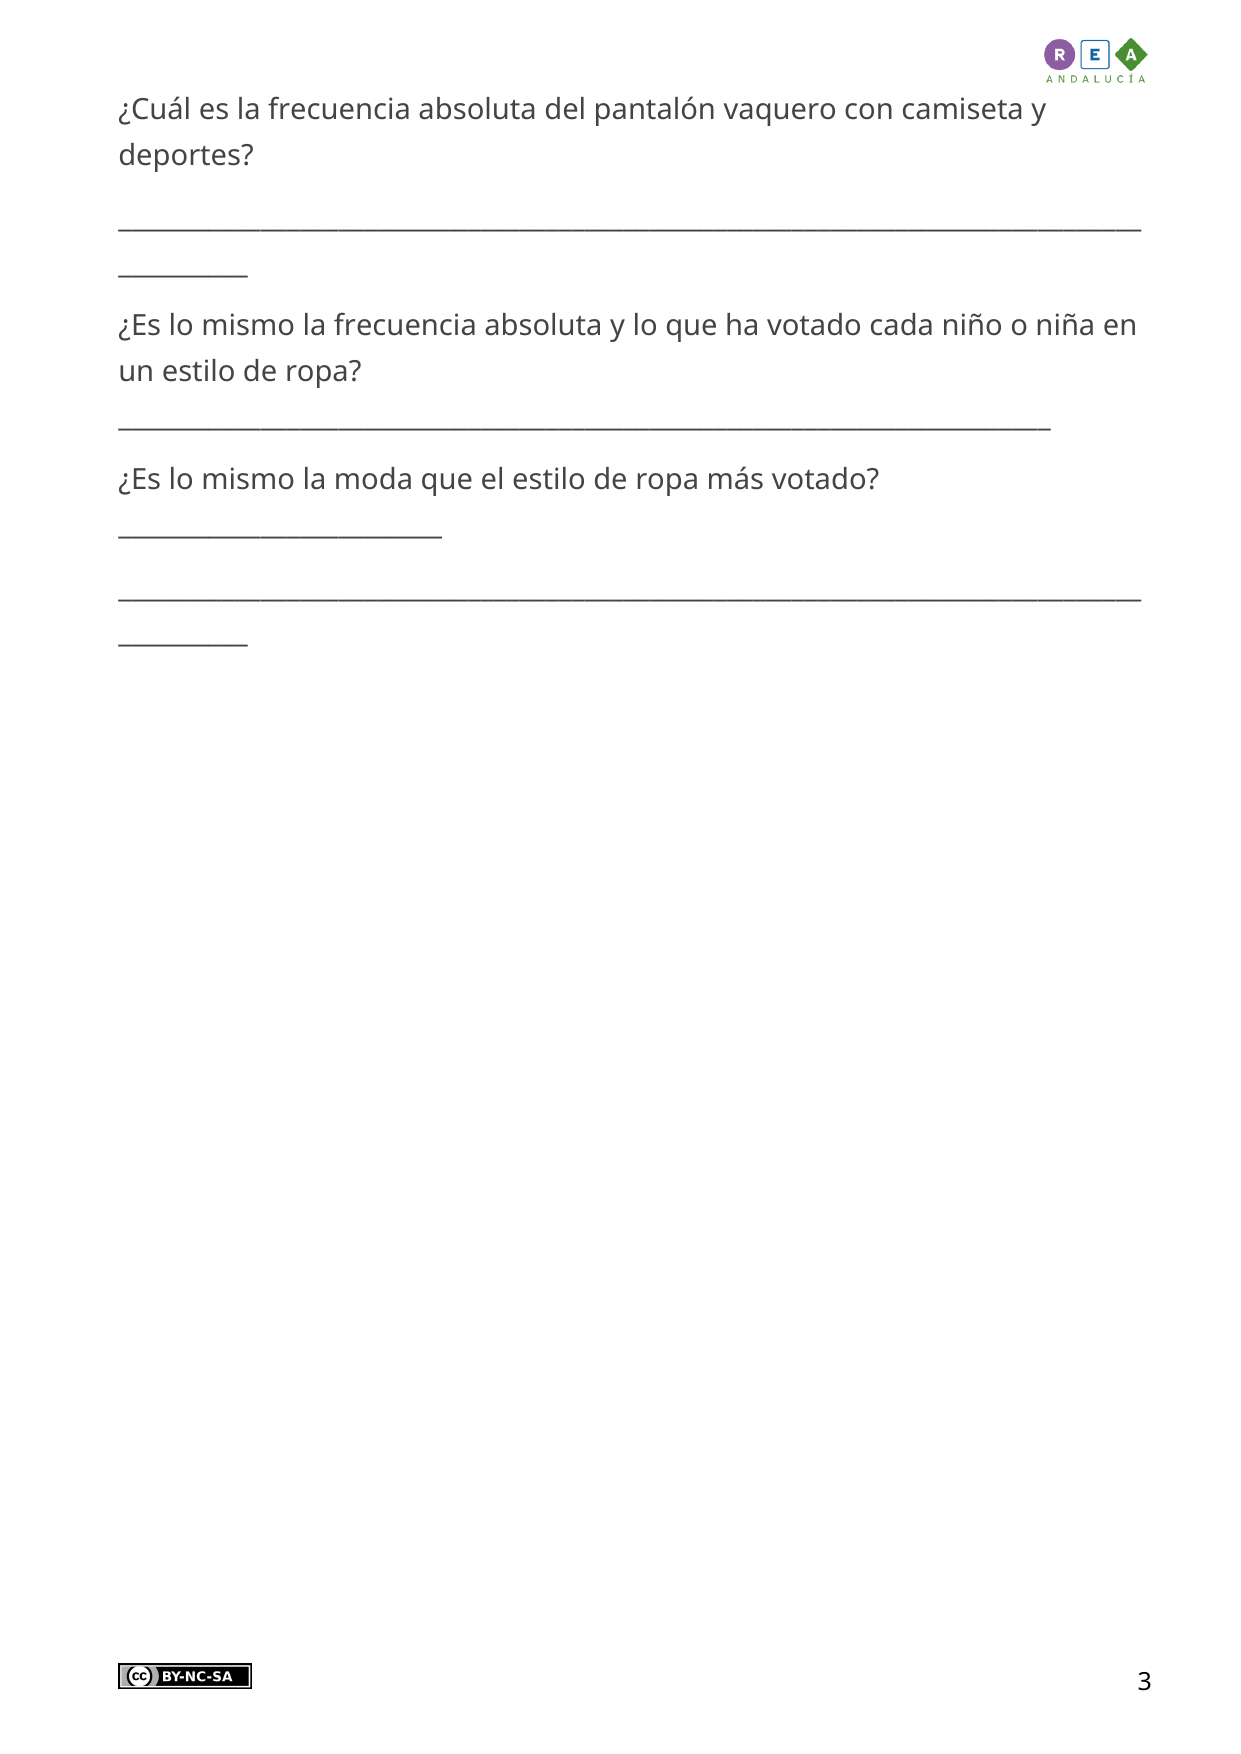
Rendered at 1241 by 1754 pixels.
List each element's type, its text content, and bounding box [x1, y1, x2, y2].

text _________________________________________________________________________________________ [118, 196, 1152, 282]
text ¿Es lo mismo la frecuencia absoluta y lo que ha votado cada niño o niña en un estilo de ropa? ________________________________________________________________________ [118, 304, 1152, 435]
picture [118, 1663, 536, 1698]
text ¿Cuál es la frecuencia absoluta del pantalón vaquero con camiseta y deportes? [118, 88, 1152, 174]
text _________________________________________________________________________________________ [118, 566, 1152, 651]
text ¿Es lo mismo la moda que el estilo de ropa más votado? _________________________ [118, 458, 1152, 543]
picture [1039, 33, 1152, 88]
